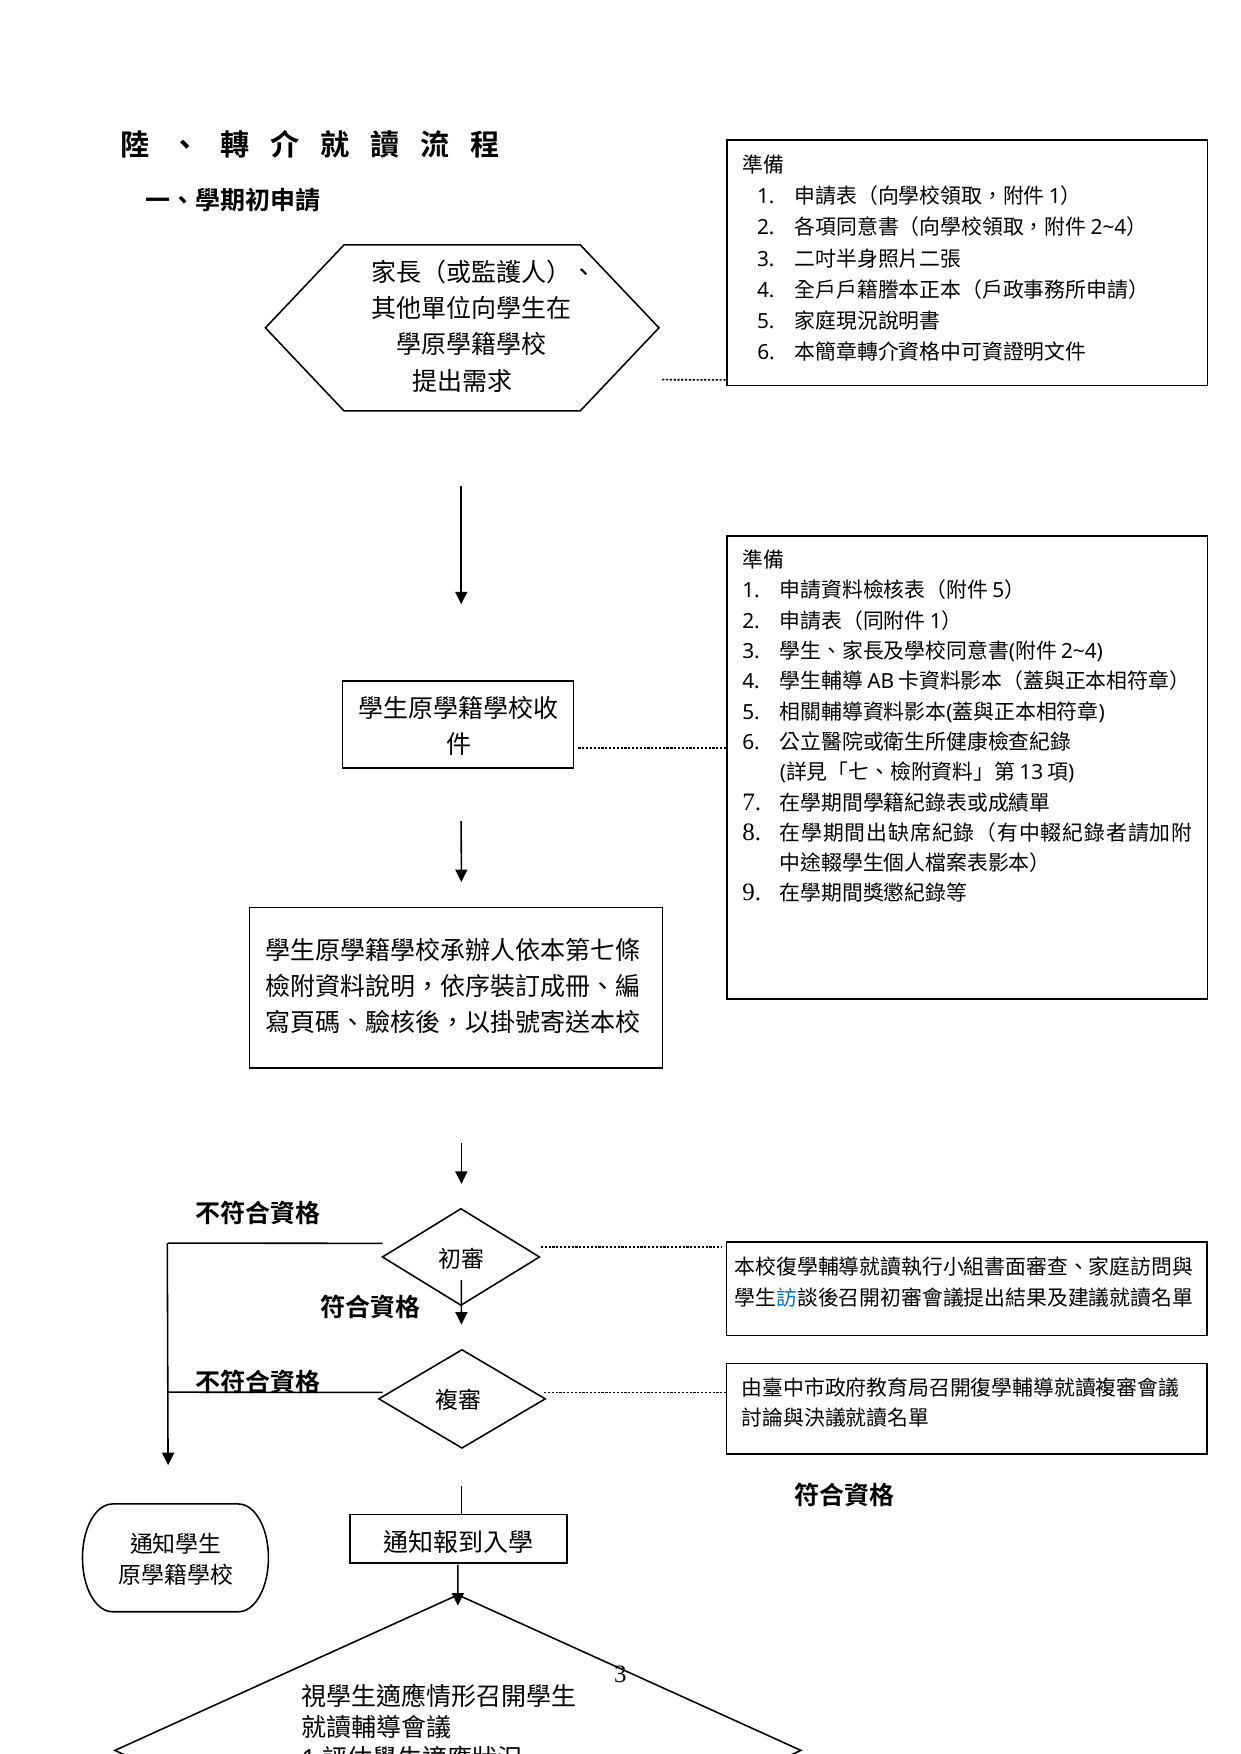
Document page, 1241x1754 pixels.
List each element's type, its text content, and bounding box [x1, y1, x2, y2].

text 不符合資格 [120, 1193, 1157, 1230]
text 1.評估學生適應狀況 [301, 1743, 614, 1754]
list 申請表（同附件1） [742, 604, 1192, 634]
text 通知報到入學 [365, 1522, 552, 1556]
list 相關輔導資料影本(蓋與正本相符章) [742, 695, 1203, 725]
list 家庭現況說明書 [757, 303, 1192, 335]
list 申請資料檢核表（附件5） [742, 574, 1192, 604]
list 二吋半身照片二張 [757, 241, 1192, 272]
text 本校復學輔導就讀執行小組書面審查、家庭訪問與學生訪談後召開初審會議提出結果及建議就讀名單 [727, 1249, 1200, 1312]
text 不符合資格 [169, 1343, 1157, 1418]
text 一、學期初申請 [120, 180, 726, 218]
text 準備 [742, 147, 1192, 178]
text 提出需求 [359, 361, 565, 397]
list 學生、家長及學校同意書(附件2~4) [742, 634, 1192, 665]
list 全戶戶籍謄本正本（戶政事務所申請） [757, 272, 1192, 303]
text 不符合資格 [120, 1343, 167, 1418]
list 各項同意書（向學校領取，附件2~4） [757, 210, 1201, 241]
text 符合資格 [120, 1268, 166, 1343]
list 在學期間學籍紀錄表或成績單 [742, 786, 1192, 816]
text 符合資格 [120, 1475, 1157, 1512]
list 本簡章轉介資格中可資證明文件 [757, 335, 1192, 366]
text 準備 [742, 543, 1192, 574]
text 由臺中市政府教育局召開復學輔導就讀複審會議討論與決議就讀名單 [741, 1371, 1192, 1432]
list 學生輔導AB卡資料影本（蓋與正本相符章） [742, 665, 1192, 695]
list 在學期間獎懲紀錄等 [742, 877, 1192, 907]
text 學生原學籍學校承辦人依本第七條檢附資料說明，依序裝訂成冊、編寫頁碼、驗核後，以掛號寄送本校 [265, 930, 647, 1039]
text 複審作業 [435, 1382, 488, 1416]
text 符合資格 [169, 1268, 1157, 1343]
text 學生原學籍學校收件 [358, 688, 559, 761]
list 在學期間出缺席紀錄（有中輟紀錄者請加附中途輟學生個人檔案表影本） [742, 816, 1192, 877]
text 家長（或監護人）、其他單位向學生在學原學籍學校 [359, 252, 580, 361]
list 申請表（向學校領取，附件1） [757, 178, 1192, 210]
text 通知學生 原學籍學校 [106, 1527, 245, 1588]
text 陸、轉介就讀流程 [120, 105, 1120, 180]
text 視學生適應情形召開學生 就讀輔導會議 [301, 1680, 614, 1743]
text 初審作業 [437, 1240, 485, 1274]
list 公立醫院或衛生所健康檢查紀錄 (詳見「七、檢附資料」第13項) [742, 725, 1192, 786]
